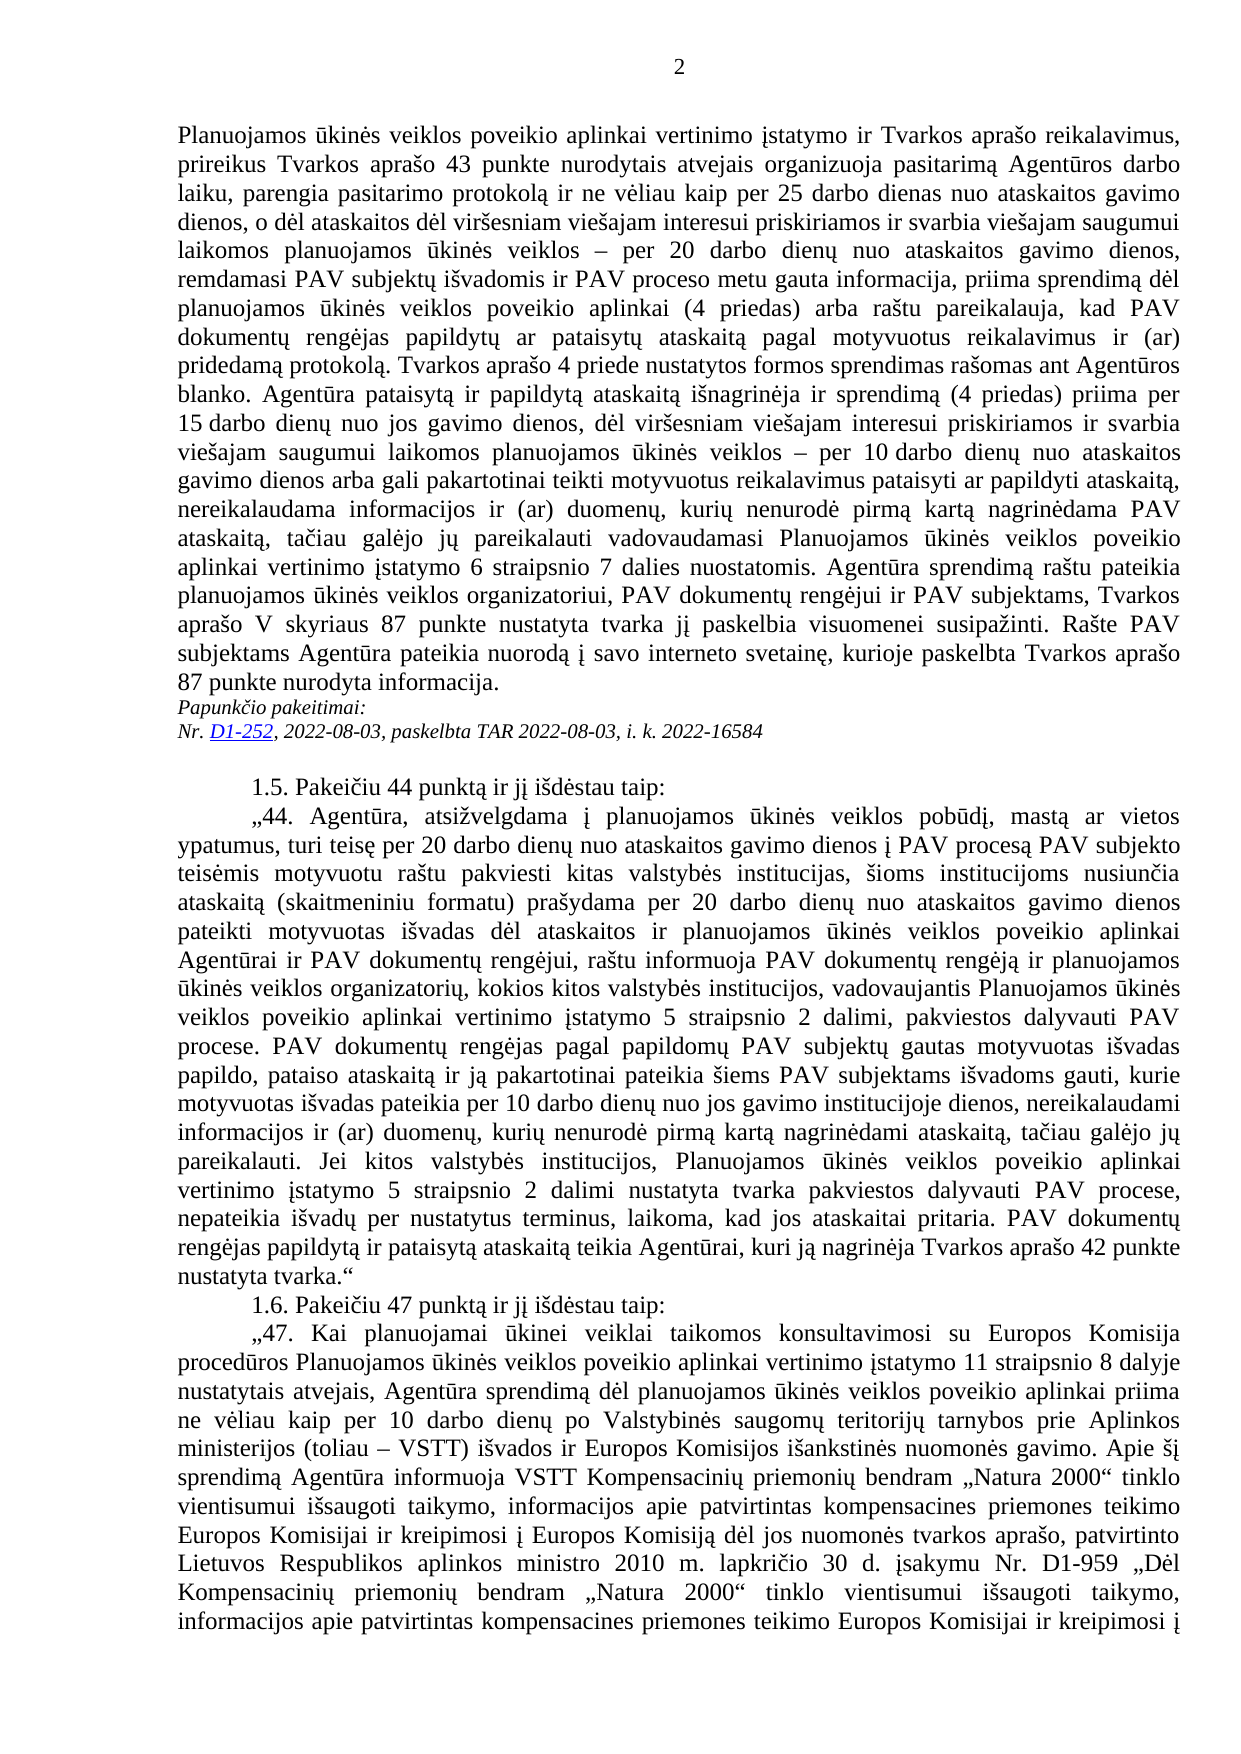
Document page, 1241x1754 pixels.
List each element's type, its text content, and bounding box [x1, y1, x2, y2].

text Nr. D1-252, 2022-08-03, paskelbta TAR 2022-08-03, i. k. 2022-16584 [177, 719, 1181, 743]
text „47. Kai planuojamai ūkinei veiklai taikomos konsultavimosi su Europos Komisija procedūros Planuojamos ūkinės veiklos poveikio aplinkai vertinimo įstatymo 11 straipsnio 8 dalyje nustatytais atvejais, Agentūra sprendimą dėl planuojamos ūkinės veiklos poveikio aplinkai priima ne vėliau kaip per 10 darbo dienų po Valstybinės saugomų teritorijų tarnybos prie Aplinkos ministerijos (toliau – VSTT) išvados ir Europos Komisijos išankstinės nuomonės gavimo. Apie šį sprendimą Agentūra informuoja VSTT Kompensacinių priemonių bendram „Natura 2000“ tinklo vientisumui išsaugoti taikymo, informacijos apie patvirtintas kompensacines priemones teikimo Europos Komisijai ir kreipimosi į Europos Komisiją dėl jos nuomonės tvarkos aprašo, patvirtinto Lietuvos Respublikos aplinkos ministro 2010 m. lapkričio 30 d. įsakymu Nr. D1-959 „Dėl Kompensacinių priemonių bendram „Natura 2000“ tinklo vientisumui išsaugoti taikymo, informacijos apie patvirtintas kompensacines priemones teikimo Europos Komisijai ir kreipimosi į [177, 1318, 1181, 1635]
text 1.5. Pakeičiu 44 punktą ir jį išdėstau taip: [177, 772, 1181, 801]
text Papunkčio pakeitimai: [177, 695, 1181, 719]
text Planuojamos ūkinės veiklos poveikio aplinkai vertinimo įstatymo ir Tvarkos aprašo reikalavimus, prireikus Tvarkos aprašo 43 punkte nurodytais atvejais organizuoja pasitarimą Agentūros darbo laiku, parengia pasitarimo protokolą ir ne vėliau kaip per 25 darbo dienas nuo ataskaitos gavimo dienos, o dėl ataskaitos dėl viršesniam viešajam interesui priskiriamos ir svarbia viešajam saugumui laikomos planuojamos ūkinės veiklos – per 20 darbo dienų nuo ataskaitos gavimo dienos, remdamasi PAV subjektų išvadomis ir PAV proceso metu gauta informacija, priima sprendimą dėl planuojamos ūkinės veiklos poveikio aplinkai (4 priedas) arba raštu pareikalauja, kad PAV dokumentų rengėjas papildytų ar pataisytų ataskaitą pagal motyvuotus reikalavimus ir (ar) pridedamą protokolą. Tvarkos aprašo 4 priede nustatytos formos sprendimas rašomas ant Agentūros blanko. Agentūra pataisytą ir papildytą ataskaitą išnagrinėja ir sprendimą (4 priedas) priima per 15 darbo dienų nuo jos gavimo dienos, dėl viršesniam viešajam interesui priskiriamos ir svarbia viešajam saugumui laikomos planuojamos ūkinės veiklos – per 10 darbo dienų nuo ataskaitos gavimo dienos arba gali pakartotinai teikti motyvuotus reikalavimus pataisyti ar papildyti ataskaitą, nereikalaudama informacijos ir (ar) duomenų, kurių nenurodė pirmą kartą nagrinėdama PAV ataskaitą, tačiau galėjo jų pareikalauti vadovaudamasi Planuojamos ūkinės veiklos poveikio aplinkai vertinimo įstatymo 6 straipsnio 7 dalies nuostatomis. Agentūra sprendimą raštu pateikia planuojamos ūkinės veiklos organizatoriui, PAV dokumentų rengėjui ir PAV subjektams, Tvarkos aprašo V skyriaus 87 punkte nustatyta tvarka jį paskelbia visuomenei susipažinti. Rašte PAV subjektams Agentūra pateikia nuorodą į savo interneto svetainę, kurioje paskelbta Tvarkos aprašo 87 punkte nurodyta informacija. [177, 120, 1181, 695]
text „44. Agentūra, atsižvelgdama į planuojamos ūkinės veiklos pobūdį, mastą ar vietos ypatumus, turi teisę per 20 darbo dienų nuo ataskaitos gavimo dienos į PAV procesą PAV subjekto teisėmis motyvuotu raštu pakviesti kitas valstybės institucijas, šioms institucijoms nusiunčia ataskaitą (skaitmeniniu formatu) prašydama per 20 darbo dienų nuo ataskaitos gavimo dienos pateikti motyvuotas išvadas dėl ataskaitos ir planuojamos ūkinės veiklos poveikio aplinkai Agentūrai ir PAV dokumentų rengėjui, raštu informuoja PAV dokumentų rengėją ir planuojamos ūkinės veiklos organizatorių, kokios kitos valstybės institucijos, vadovaujantis Planuojamos ūkinės veiklos poveikio aplinkai vertinimo įstatymo 5 straipsnio 2 dalimi, pakviestos dalyvauti PAV procese. PAV dokumentų rengėjas pagal papildomų PAV subjektų gautas motyvuotas išvadas papildo, pataiso ataskaitą ir ją pakartotinai pateikia šiems PAV subjektams išvadoms gauti, kurie motyvuotas išvadas pateikia per 10 darbo dienų nuo jos gavimo institucijoje dienos, nereikalaudami informacijos ir (ar) duomenų, kurių nenurodė pirmą kartą nagrinėdami ataskaitą, tačiau galėjo jų pareikalauti. Jei kitos valstybės institucijos, Planuojamos ūkinės veiklos poveikio aplinkai vertinimo įstatymo 5 straipsnio 2 dalimi nustatyta tvarka pakviestos dalyvauti PAV procese, nepateikia išvadų per nustatytus terminus, laikoma, kad jos ataskaitai pritaria. PAV dokumentų rengėjas papildytą ir pataisytą ataskaitą teikia Agentūrai, kuri ją nagrinėja Tvarkos aprašo 42 punkte nustatyta tvarka.“ [177, 801, 1181, 1290]
text 1.6. Pakeičiu 47 punktą ir jį išdėstau taip: [177, 1290, 1181, 1318]
